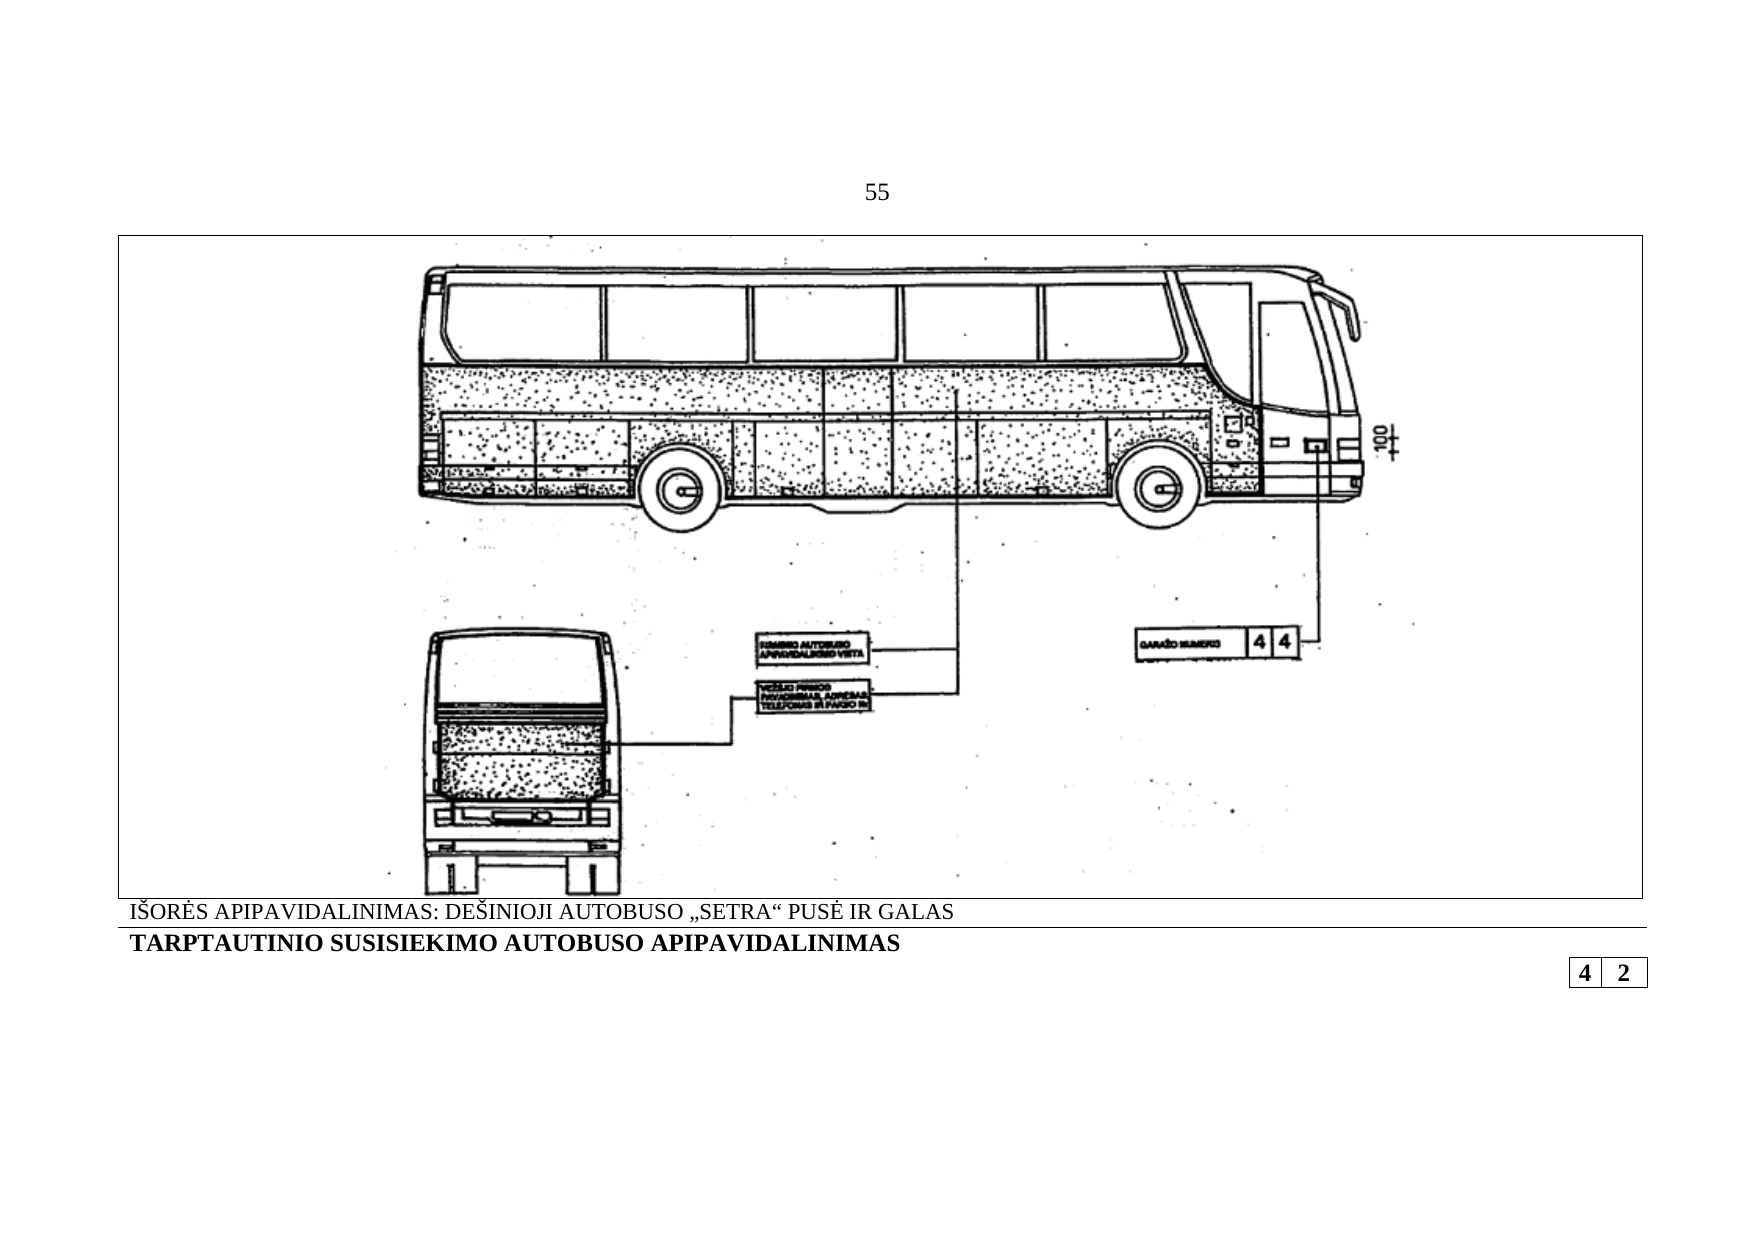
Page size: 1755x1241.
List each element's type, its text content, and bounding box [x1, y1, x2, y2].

table_cell [1570, 928, 1601, 957]
table_cell IŠORĖS APIPAVIDALINIMAS: DEŠINIOJI AUTOBUSO „SETRA“ PUSĖ IR GALAS [118, 899, 1642, 927]
table_cell [1642, 898, 1647, 927]
table_cell TARPTAUTINIO SUSISIEKIMO AUTOBUSO APIPAVIDALINIMAS [118, 928, 1570, 987]
table_header [1415, 236, 1642, 897]
table_cell [1601, 928, 1647, 957]
table_header [1643, 235, 1647, 897]
table_cell 2 [1602, 958, 1647, 987]
table_header [119, 236, 378, 897]
table_cell 4 [1570, 958, 1601, 987]
